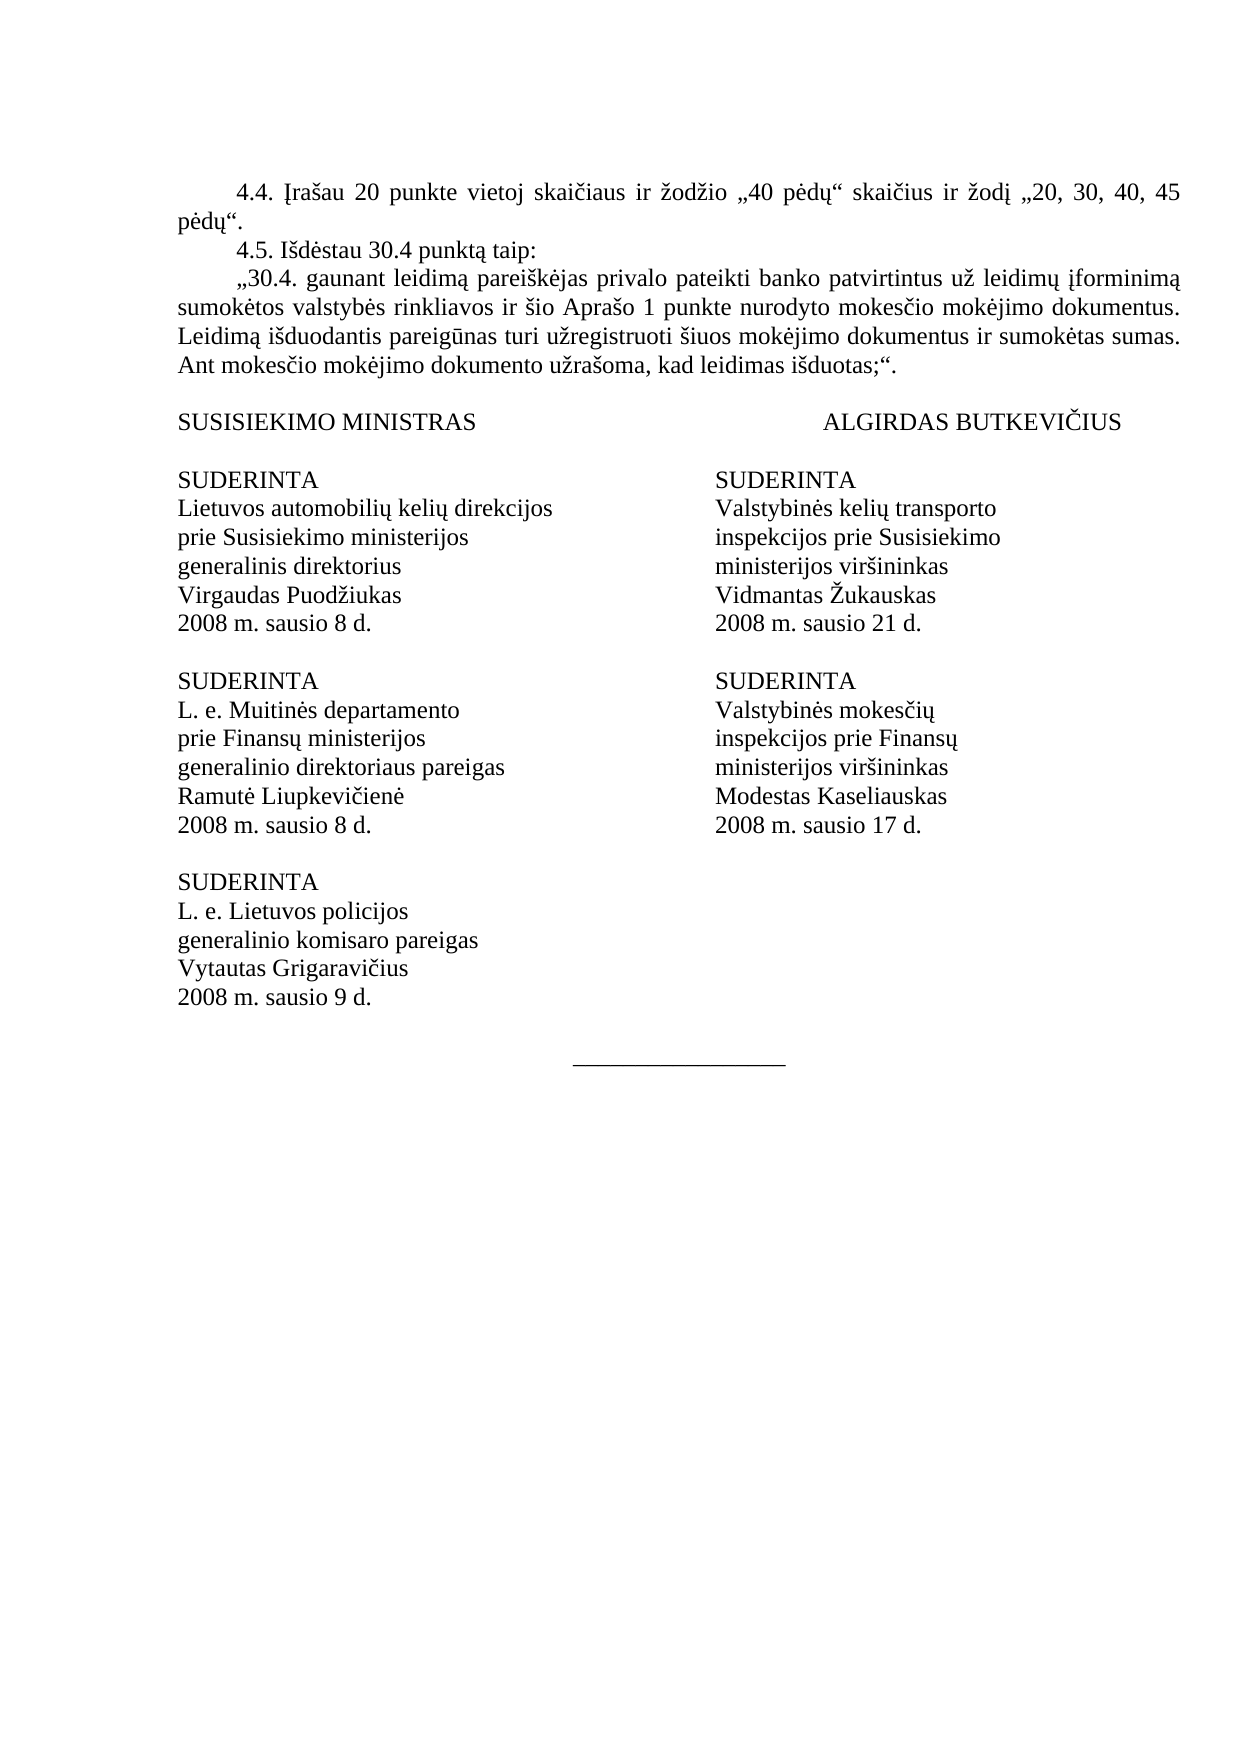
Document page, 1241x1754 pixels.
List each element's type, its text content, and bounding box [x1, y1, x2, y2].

text L. e. Lietuvos policijos [177, 896, 1181, 925]
text L. e. Muitinės departamento Valstybinės mokesčių [177, 695, 1181, 723]
text generalinis direktorius ministerijos viršininkas [177, 551, 1181, 580]
text Susisiekimo ministras Algirdas Butkevičius [177, 407, 1181, 436]
text 4.5. Išdėstau 30.4 punktą taip: [177, 235, 1181, 263]
text generalinio komisaro pareigas [177, 925, 1181, 953]
text SUDERINTA [177, 867, 1181, 896]
text Ramutė Liupkevičienė Modestas Kaseliauskas [177, 781, 1181, 810]
text 2008 m. sausio 8 d. 2008 m. sausio 21 d. [177, 608, 1181, 637]
text 2008 m. sausio 9 d. [177, 982, 1181, 1011]
text _________________ [177, 1040, 1181, 1068]
text generalinio direktoriaus pareigas ministerijos viršininkas [177, 752, 1181, 781]
text Virgaudas Puodžiukas Vidmantas Žukauskas [177, 580, 1181, 608]
text 4.4. Įrašau 20 punkte vietoj skaičiaus ir žodžio „40 pėdų“ skaičius ir žodį „20, 30, 40, 45 pėdų“. [177, 177, 1181, 235]
text prie Finansų ministerijos inspekcijos prie Finansų [177, 723, 1181, 752]
text SUDERINTA SUDERINTA [177, 666, 1181, 695]
text „30.4. gaunant leidimą pareiškėjas privalo pateikti banko patvirtintus už leidimų įforminimą sumokėtos valstybės rinkliavos ir šio Aprašo 1 punkte nurodyto mokesčio mokėjimo dokumentus. Leidimą išduodantis pareigūnas turi užregistruoti šiuos mokėjimo dokumentus ir sumokėtas sumas. Ant mokesčio mokėjimo dokumento užrašoma, kad leidimas išduotas;“. [177, 263, 1181, 378]
text SUDERINTA SUDERINTA [177, 465, 1181, 493]
text prie Susisiekimo ministerijos inspekcijos prie Susisiekimo [177, 522, 1181, 551]
text Vytautas Grigaravičius [177, 953, 1181, 982]
text Lietuvos automobilių kelių direkcijos Valstybinės kelių transporto [177, 493, 1181, 522]
text 2008 m. sausio 8 d. 2008 m. sausio 17 d. [177, 810, 1181, 838]
